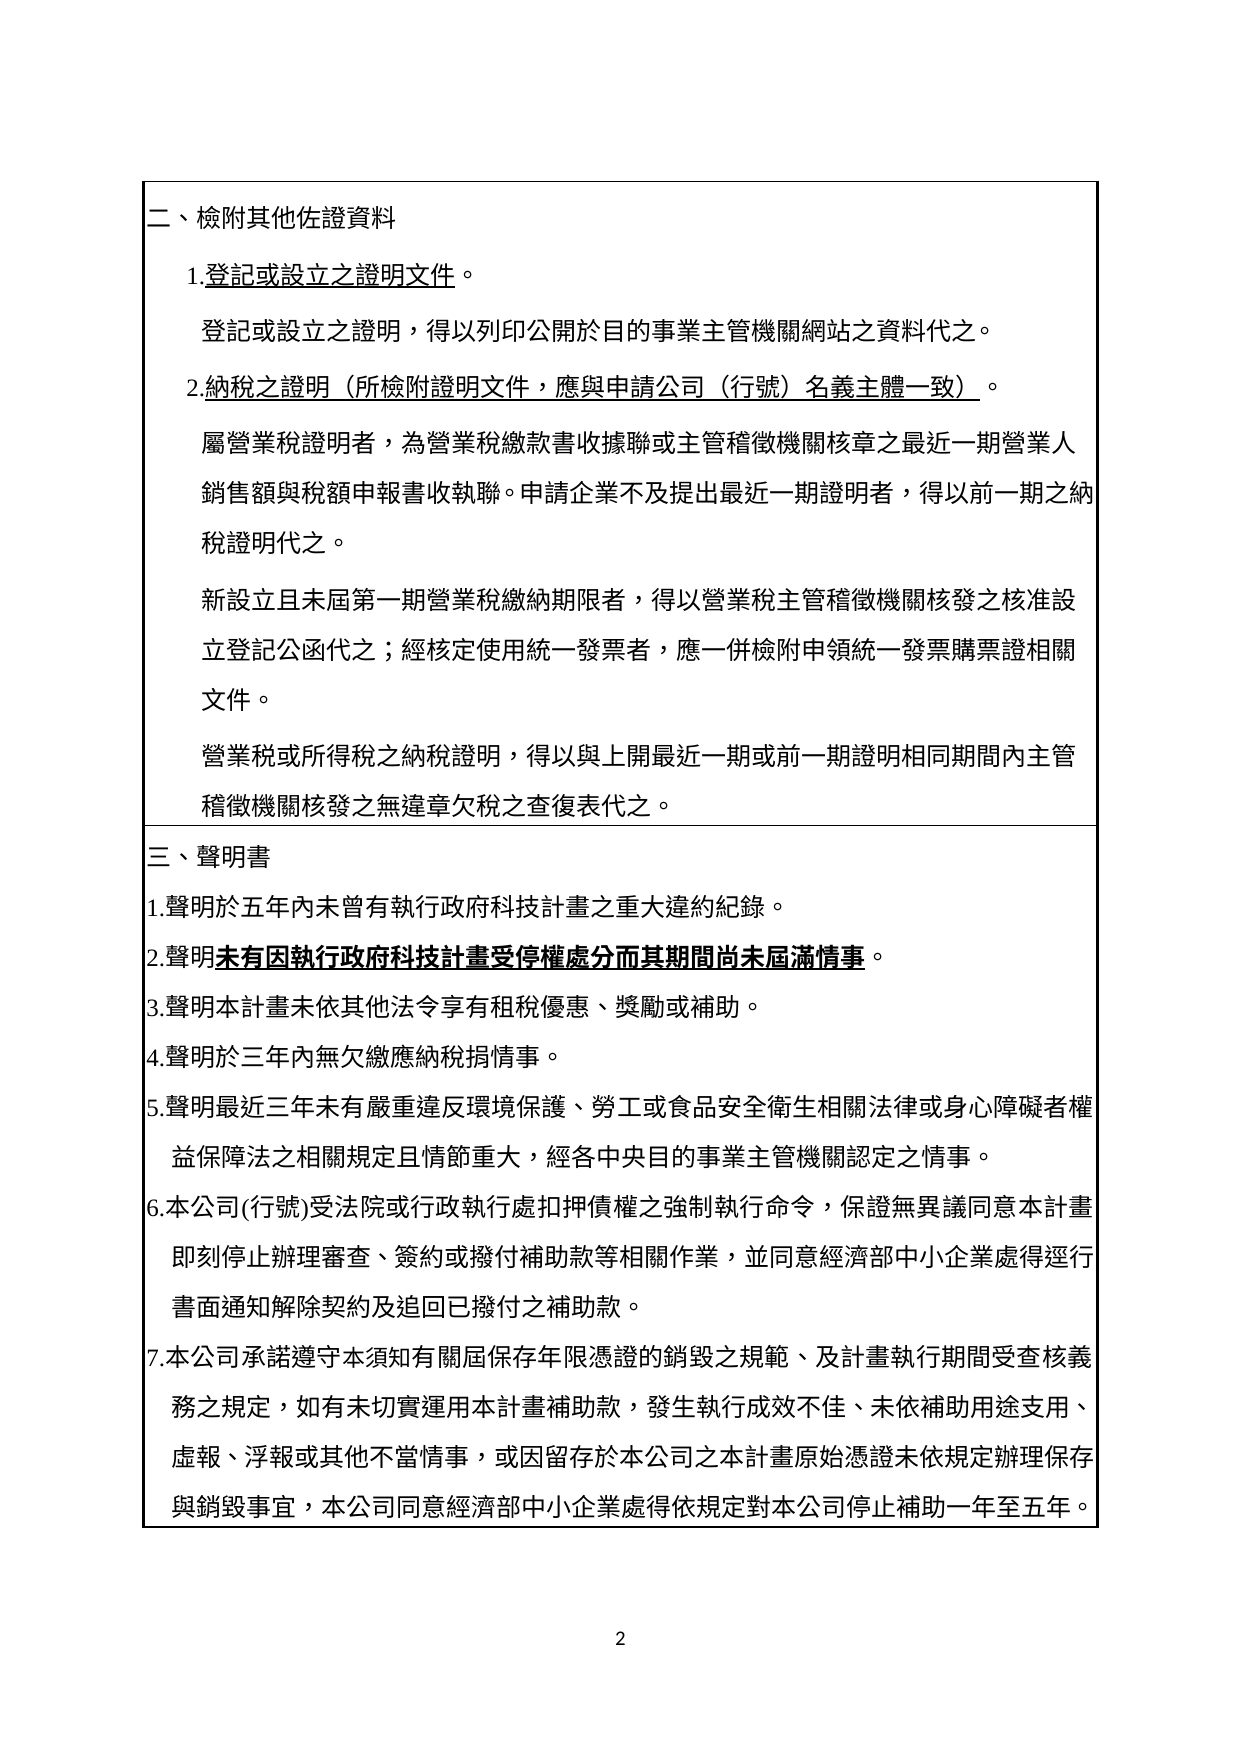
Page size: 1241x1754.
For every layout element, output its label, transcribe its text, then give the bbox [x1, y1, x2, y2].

table_cell 三、聲明書 1.聲明於五年內未曾有執行政府科技計畫之重大違約紀錄。 2.聲明未有因執行政府科技計畫受停權處分而其期間尚未屆滿情事。 3.聲明本計畫未依其他法令享有租稅優惠、獎勵或補助。 4.聲明於三年內無欠繳應納稅捐情事。 5.聲明最近三年未有嚴重違反環境保護、勞工或食品安全衛生相關法律或身心障礙者權益保障法之相關規定且情節重大，經各中央目的事業主管機關認定之情事。 6.本公司(行號)受法院或行政執行處扣押債權之強制執行命令，保證無異議同意本計畫即刻停止辦理審查、簽約或撥付補助款等相關作業，並同意經濟部中小企業處得逕行書面通知解除契約及追回已撥付之補助款。 7.本公司承諾遵守本須知有關屆保存年限憑證的銷毀之規範、及計畫執行期間受查核義務之規定，如有未切實運用本計畫補助款，發生執行成效不佳、未依補助用途支用、虛報、浮報或其他不當情事，或因留存於本公司之本計畫原始憑證未依規定辦理保存與銷毀事宜，本公司同意經濟部中小企業處得依規定對本公司停止補助一年至五年。 [145, 826, 1096, 1526]
table_header 二、檢附其他佐證資料 1.登記或設立之證明文件。 登記或設立之證明，得以列印公開於目的事業主管機關網站之資料代之。 2.納稅之證明（所檢附證明文件，應與申請公司（行號）名義主體一致）。 屬營業稅證明者，為營業稅繳款書收據聯或主管稽徵機關核章之最近一期營業人銷售額與稅額申報書收執聯。申請企業不及提出最近一期證明者，得以前一期之納稅證明代之。 新設立且未屆第一期營業稅繳納期限者，得以營業稅主管稽徵機關核發之核准設立登記公函代之；經核定使用統一發票者，應一併檢附申領統一發票購票證相關文件。 營業税或所得稅之納稅證明，得以與上開最近一期或前一期證明相同期間內主管稽徵機關核發之無違章欠稅之查復表代之。 [145, 182, 1096, 825]
